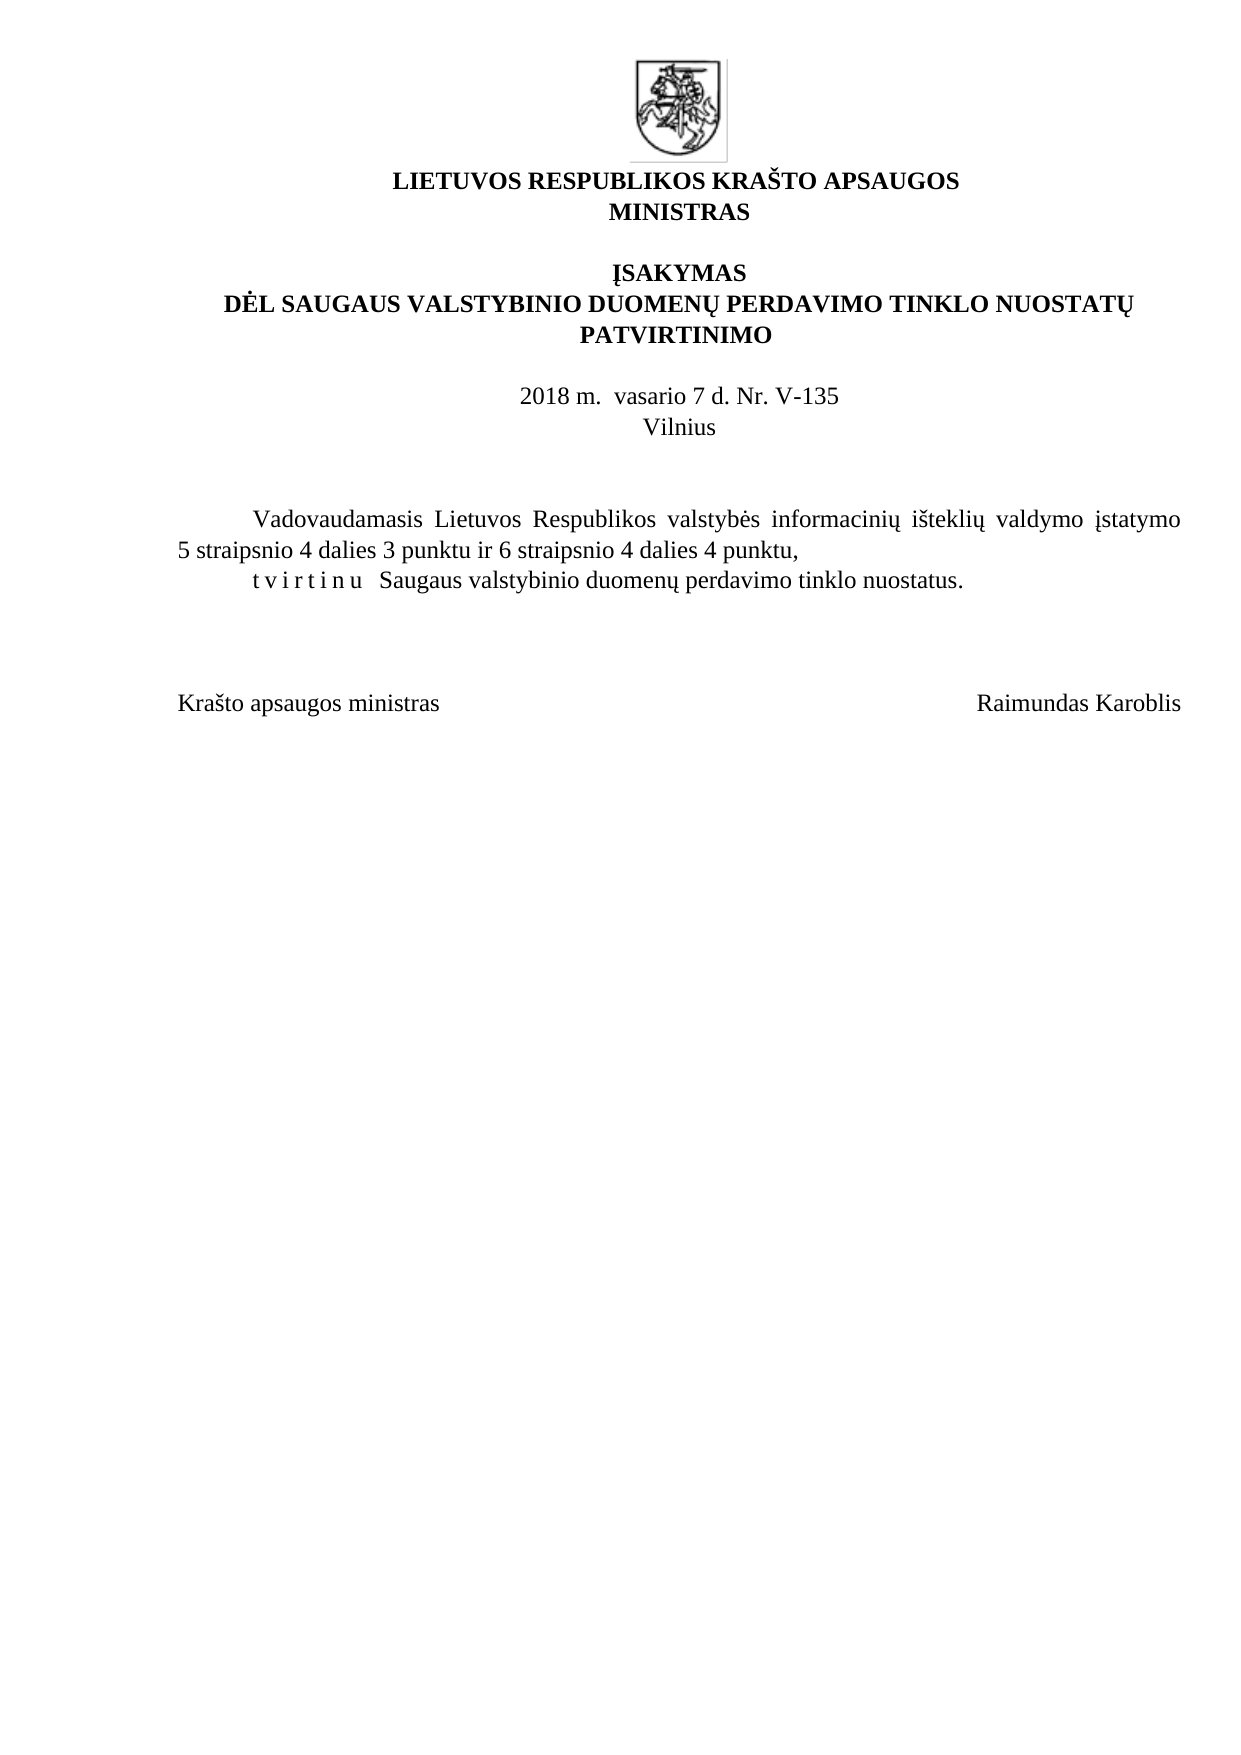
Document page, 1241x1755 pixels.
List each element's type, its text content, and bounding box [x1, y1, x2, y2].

text ĮSAKYMAS [177, 258, 1181, 287]
text 2018 m. vasario 7 d. Nr. V-135 [177, 381, 1181, 410]
text tvirtinu Saugaus valstybinio duomenų perdavimo tinklo nuostatus. [252, 566, 1181, 594]
text Vadovaudamasis Lietuvos Respublikos valstybės informacinių išteklių valdymo įstatymo 5 straipsnio 4 dalies 3 punktu ir 6 straipsnio 4 dalies 4 punktu, [177, 504, 1181, 563]
text Krašto apsaugos ministras Raimundas Karoblis [177, 688, 1181, 717]
text DĖL SAUGAUS VALSTYBINIO DUOMENŲ PERDAVIMO TINKLO NUOSTATŲ PATVIRTINIMO [177, 289, 1181, 348]
text Vilnius [177, 412, 1181, 441]
text MINISTRAS [177, 197, 1181, 226]
text LIETUVOS RESPUBLIKOS KRAŠTO APSAUGOS [177, 166, 1181, 195]
